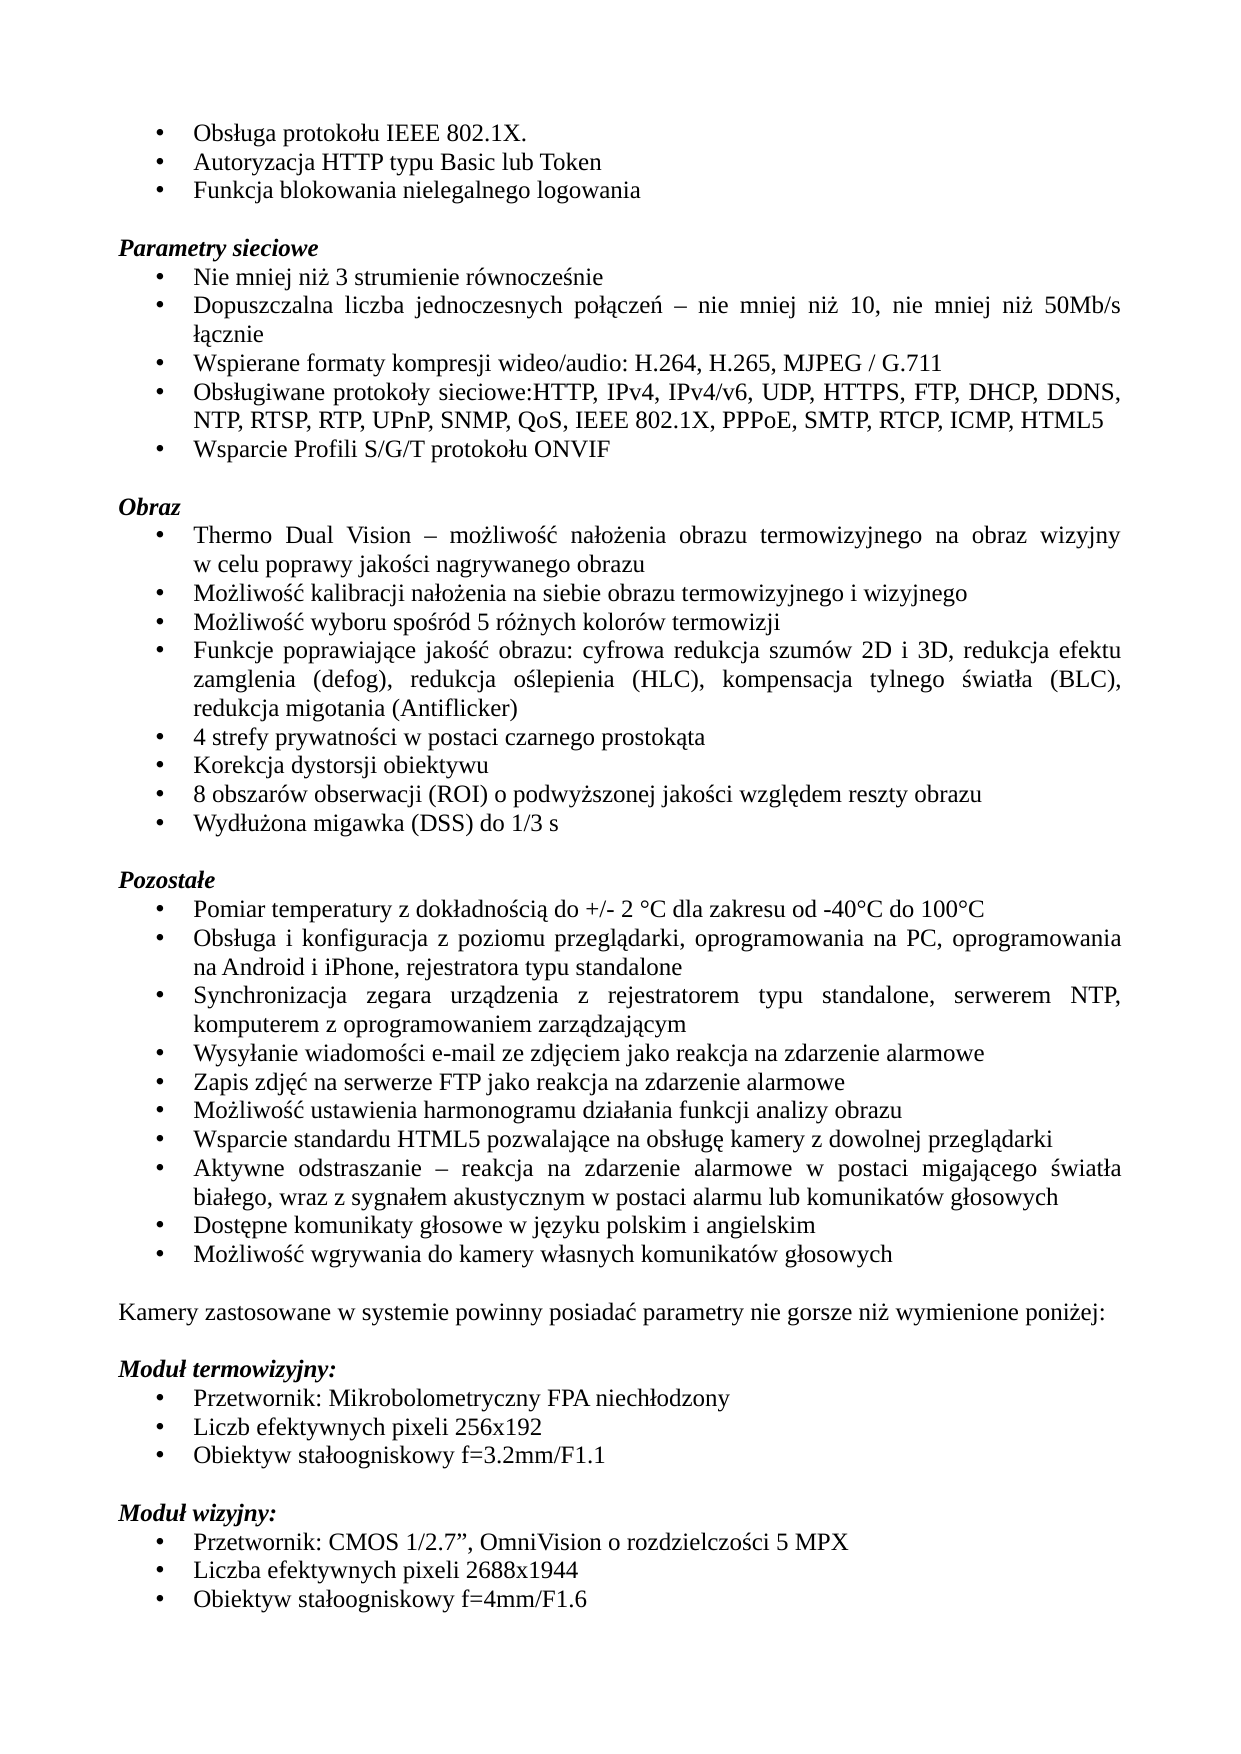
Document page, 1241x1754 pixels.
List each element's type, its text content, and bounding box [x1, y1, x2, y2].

list Nie mniej niż 3 strumienie równocześnie [156, 262, 1122, 291]
list 8 obszarów obserwacji (ROI) o podwyższonej jakości względem reszty obrazu [156, 779, 1122, 808]
list Zapis zdjęć na serwerze FTP jako reakcja na zdarzenie alarmowe [156, 1067, 1122, 1096]
list Synchronizacja zegara urządzenia z rejestratorem typu standalone, serwerem NTP, komputerem z oprogramowaniem zarządzającym [156, 981, 1122, 1038]
list Możliwość wyboru spośród 5 różnych kolorów termowizji [156, 607, 1122, 636]
list Przetwornik: CMOS 1/2.7”, OmniVision o rozdzielczości 5 MPX [156, 1527, 1122, 1556]
list Funkcja blokowania nielegalnego logowania [156, 176, 1122, 204]
text Parametry sieciowe [118, 233, 1122, 262]
list Aktywne odstraszanie – reakcja na zdarzenie alarmowe w postaci migającego światła białego, wraz z sygnałem akustycznym w postaci alarmu lub komunikatów głosowych [156, 1153, 1122, 1211]
list Dostępne komunikaty głosowe w języku polskim i angielskim [156, 1211, 1122, 1239]
list Thermo Dual Vision – możliwość nałożenia obrazu termowizyjnego na obraz wizyjny w celu poprawy jakości nagrywanego obrazu [156, 521, 1122, 578]
list Obsługa protokołu IEEE 802.1X. [156, 118, 1122, 147]
text Pozostałe [118, 866, 1122, 894]
list Możliwość wgrywania do kamery własnych komunikatów głosowych [156, 1239, 1122, 1268]
list Korekcja dystorsji obiektywu [156, 751, 1122, 779]
list Wsparcie Profili S/G/T protokołu ONVIF [156, 434, 1122, 463]
list Możliwość ustawienia harmonogramu działania funkcji analizy obrazu [156, 1096, 1122, 1124]
text Moduł termowizyjny: [118, 1354, 1122, 1383]
list Obiektyw stałoogniskowy f=4mm/F1.6 [156, 1584, 1122, 1613]
list 4 strefy prywatności w postaci czarnego prostokąta [156, 722, 1122, 751]
list Wydłużona migawka (DSS) do 1/3 s [156, 808, 1122, 837]
list Wysyłanie wiadomości e-mail ze zdjęciem jako reakcja na zdarzenie alarmowe [156, 1038, 1122, 1067]
text Kamery zastosowane w systemie powinny posiadać parametry nie gorsze niż wymienione poniżej: [118, 1297, 1122, 1326]
list Pomiar temperatury z dokładnością do +/- 2 °C dla zakresu od -40°C do 100°C [156, 894, 1122, 923]
list Możliwość kalibracji nałożenia na siebie obrazu termowizyjnego i wizyjnego [156, 578, 1122, 607]
list Liczb efektywnych pixeli 256x192 [156, 1412, 1122, 1441]
list Wspierane formaty kompresji wideo/audio: H.264, H.265, MJPEG / G.711 [156, 348, 1122, 377]
list Autoryzacja HTTP typu Basic lub Token [156, 147, 1122, 176]
text Moduł wizyjny: [118, 1498, 1122, 1527]
list Obsługa i konfiguracja z poziomu przeglądarki, oprogramowania na PC, oprogramowania na Android i iPhone, rejestratora typu standalone [156, 923, 1122, 981]
list Dopuszczalna liczba jednoczesnych połączeń – nie mniej niż 10, nie mniej niż 50Mb/s łącznie [156, 291, 1122, 348]
list Przetwornik: Mikrobolometryczny FPA niechłodzony [156, 1383, 1122, 1412]
list Obiektyw stałoogniskowy f=3.2mm/F1.1 [156, 1441, 1122, 1469]
list Obsługiwane protokoły sieciowe:HTTP, IPv4, IPv4/v6, UDP, HTTPS, FTP, DHCP, DDNS, NTP, RTSP, RTP, UPnP, SNMP, QoS, IEEE 802.1X, PPPoE, SMTP, RTCP, ICMP, HTML5 [156, 377, 1122, 434]
list Wsparcie standardu HTML5 pozwalające na obsługę kamery z dowolnej przeglądarki [156, 1124, 1122, 1153]
list Liczba efektywnych pixeli 2688x1944 [156, 1556, 1122, 1584]
text Obraz [118, 492, 1122, 521]
list Funkcje poprawiające jakość obrazu: cyfrowa redukcja szumów 2D i 3D, redukcja efektu zamglenia (defog), redukcja oślepienia (HLC), kompensacja tylnego światła (BLC), redukcja migotania (Antiflicker) [156, 636, 1122, 722]
